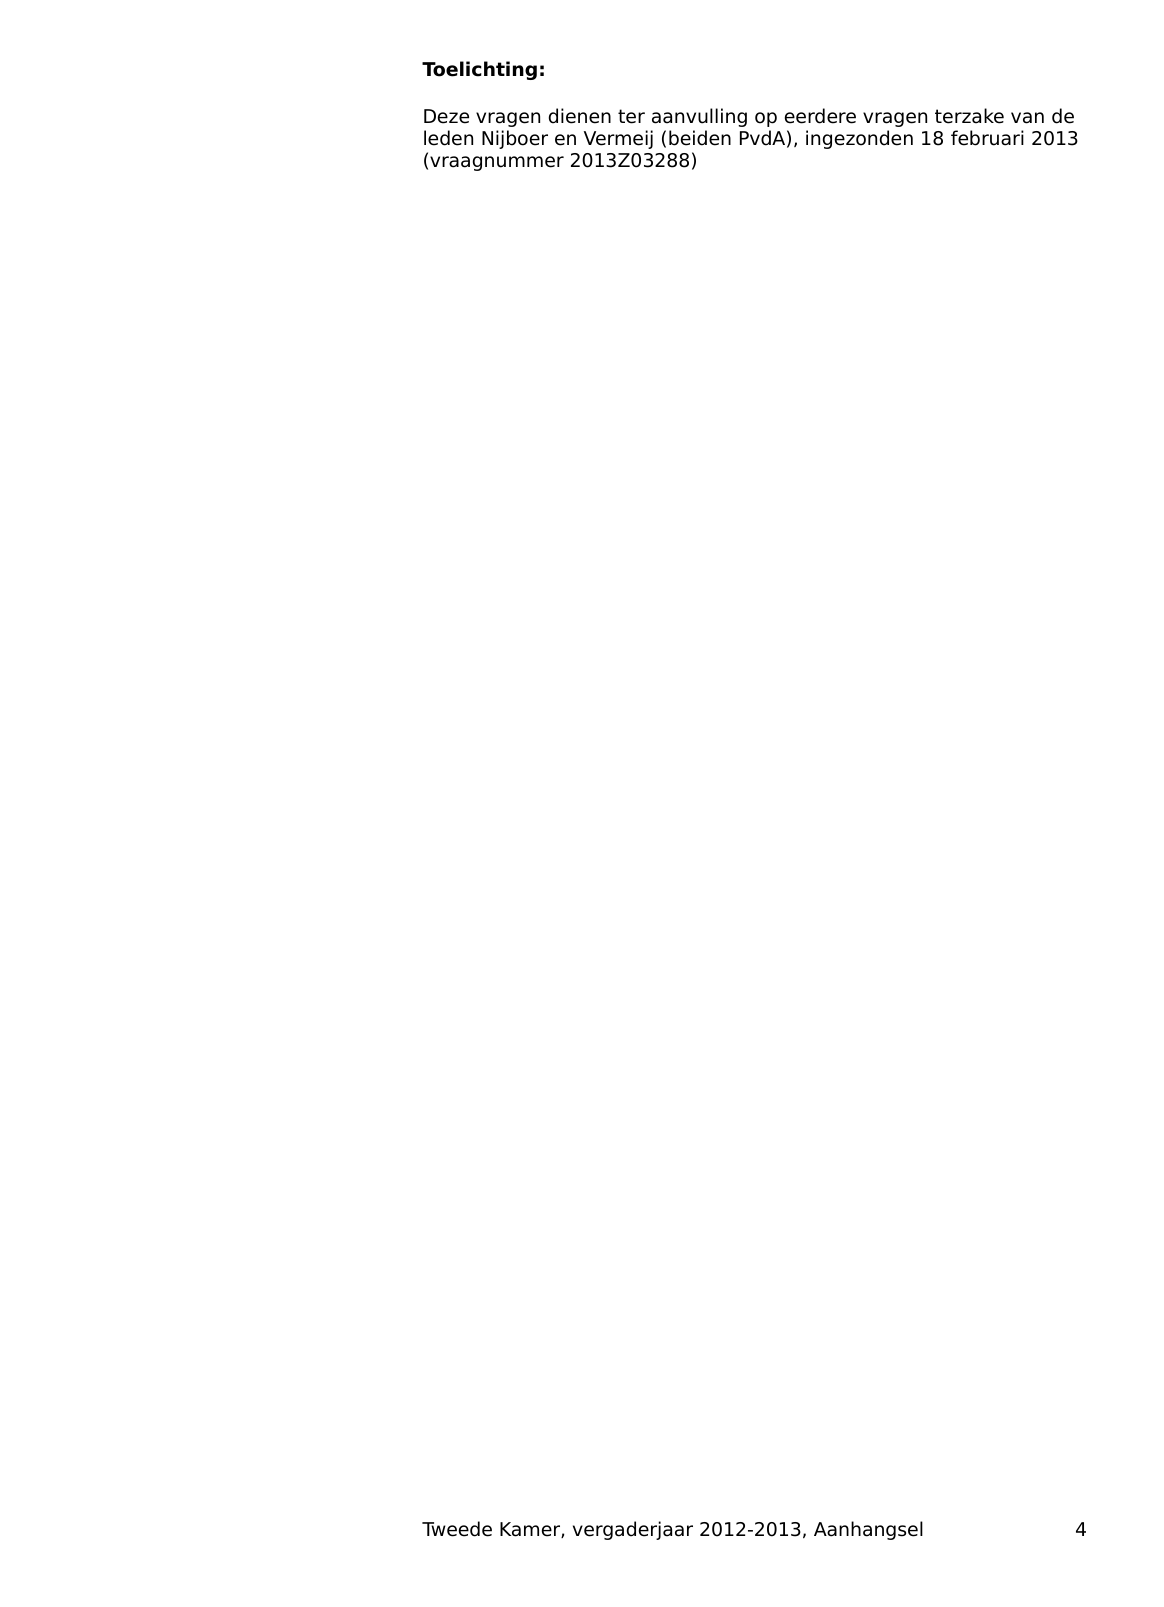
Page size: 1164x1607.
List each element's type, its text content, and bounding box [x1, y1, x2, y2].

text Deze vragen dienen ter aanvulling op eerdere vragen terzake van de leden Nijboer en Vermeij (beiden PvdA), ingezonden 18 februari 2013 (vraagnummer 2013Z03288) [422, 106, 1087, 172]
subtitle Toelichting: [422, 59, 1087, 81]
